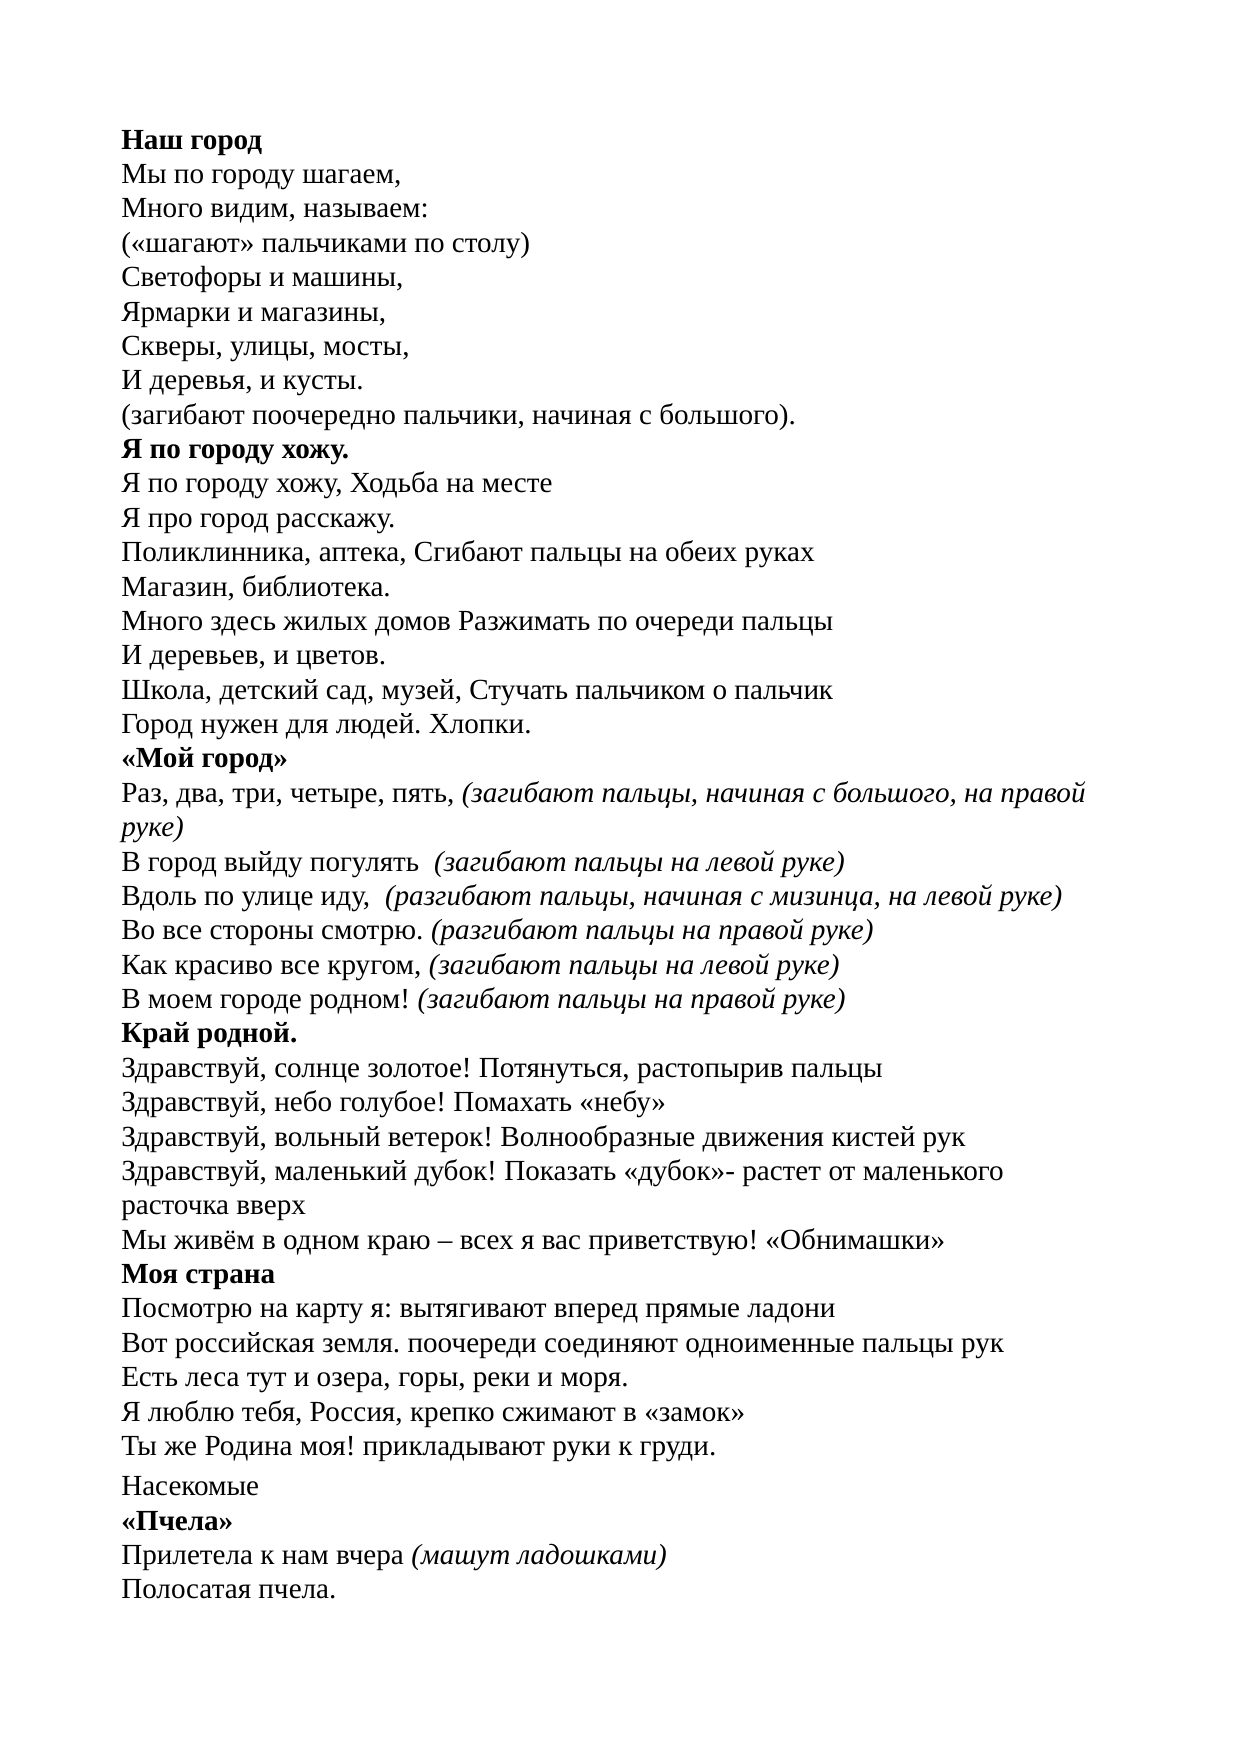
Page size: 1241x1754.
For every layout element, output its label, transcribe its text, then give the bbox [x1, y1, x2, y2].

table_header Наш город Мы по городу шагаем, Много видим, называем: («шагают» пальчиками по столу) Светофоры и машины, Ярмарки и магазины, Скверы, улицы, мосты, И деревья, и кусты. (загибают поочередно пальчики, начиная с большого). Я по городу хожу. Я по городу хожу, Ходьба на месте Я про город расскажу. Поликлинника, аптека, Сгибают пальцы на обеих руках Магазин, библиотека. Много здесь жилых домов Разжимать по очереди пальцы И деревьев, и цветов. Школа, детский сад, музей, Стучать пальчиком о пальчик Город нужен для людей. Хлопки. «Мой город» Раз, два, три, четыре, пять, (загибают пальцы, начиная с большого, на правой руке) В город выйду погулять (загибают пальцы на левой руке) Вдоль по улице иду, (разгибают пальцы, начиная с мизинца, на левой руке) Во все стороны смотрю. (разгибают пальцы на правой руке) Как красиво все кругом, (загибают пальцы на левой руке) В моем городе родном! (загибают пальцы на правой руке) Край родной. Здравствуй, солнце золотое! Потянуться, растопырив пальцы Здравствуй, небо голубое! Помахать «небу» Здравствуй, вольный ветерок! Волнообразные движения кистей рук Здравствуй, маленький дубок! Показать «дубок»- растет от маленького расточка вверх Мы живём в одном краю – всех я вас приветствую! «Обнимашки» Моя страна Посмотрю на карту я: вытягивают вперед прямые ладони Вот российская земля. поочереди соединяют одноименные пальцы рук Есть леса тут и озера, горы, реки и моря. Я люблю тебя, Россия, крепко сжимают в «замок» Ты же Родина моя! прикладывают руки к груди. [118, 118, 1122, 1464]
table_cell Насекомые «Пчела» Прилетела к нам вчера (машут ладошками) Полосатая пчела. [118, 1465, 1122, 1608]
